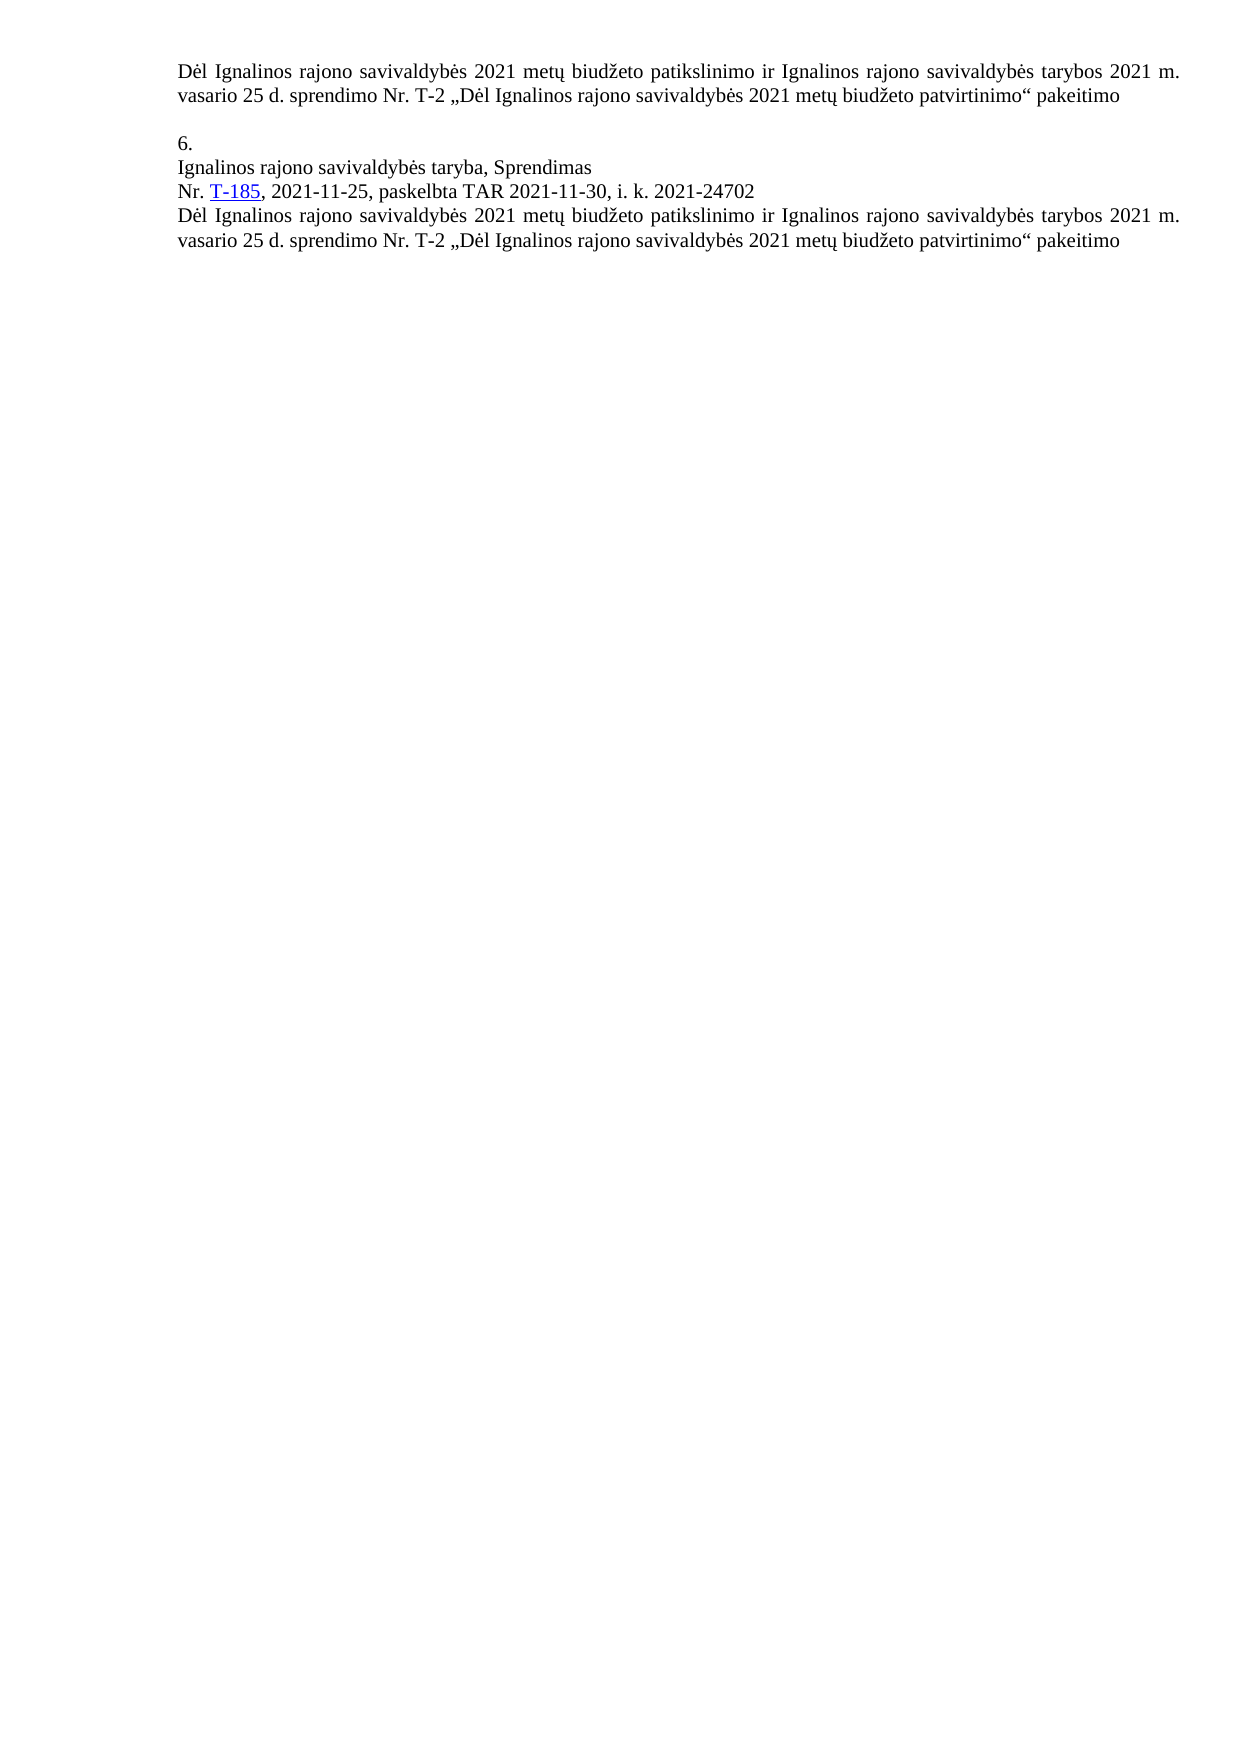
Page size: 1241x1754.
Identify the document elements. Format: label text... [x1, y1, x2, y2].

text Dėl Ignalinos rajono savivaldybės 2021 metų biudžeto patikslinimo ir Ignalinos rajono savivaldybės tarybos 2021 m. vasario 25 d. sprendimo Nr. T-2 „Dėl Ignalinos rajono savivaldybės 2021 metų biudžeto patvirtinimo“ pakeitimo [177, 59, 1181, 107]
text Dėl Ignalinos rajono savivaldybės 2021 metų biudžeto patikslinimo ir Ignalinos rajono savivaldybės tarybos 2021 m. vasario 25 d. sprendimo Nr. T-2 „Dėl Ignalinos rajono savivaldybės 2021 metų biudžeto patvirtinimo“ pakeitimo [177, 203, 1181, 252]
text 6. [177, 131, 1181, 155]
text Nr. T-185, 2021-11-25, paskelbta TAR 2021-11-30, i. k. 2021-24702 [177, 179, 1181, 203]
text Ignalinos rajono savivaldybės taryba, Sprendimas [177, 155, 1181, 179]
